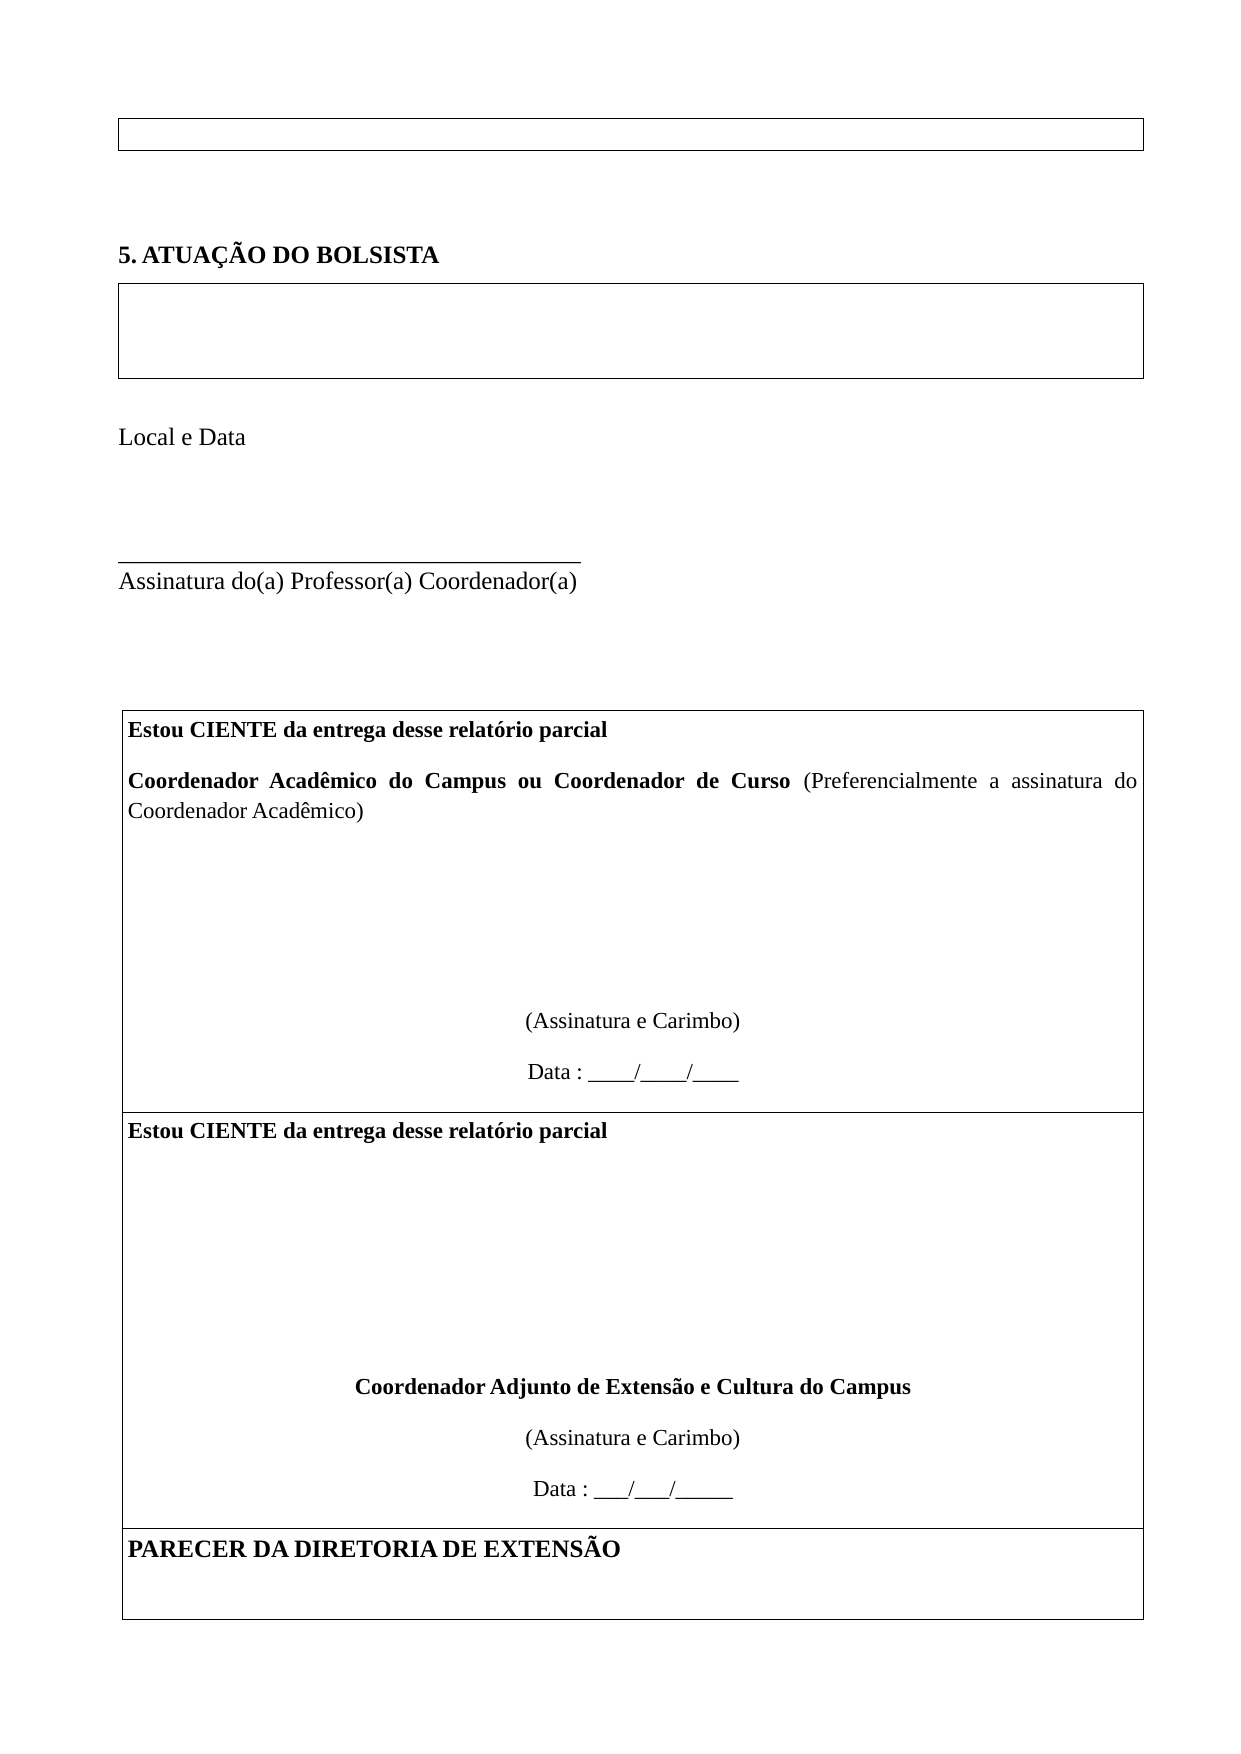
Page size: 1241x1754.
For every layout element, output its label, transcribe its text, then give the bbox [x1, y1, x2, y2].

table_header [119, 284, 1143, 377]
text Local e Data [118, 422, 1122, 451]
table_header PARECER DA DIRETORIA DE EXTENSÃO [123, 1529, 1143, 1619]
table_cell Estou CIENTE da entrega desse relatório parcial Coordenador Adjunto de Extensão e Cultura do Campus (Assinatura e Carimbo) Data : ___/___/_____ [123, 1113, 1143, 1528]
text _____________________________________ [118, 537, 1122, 566]
table_cell [119, 119, 1143, 150]
text Assinatura do(a) Professor(a) Coordenador(a) [118, 566, 1122, 595]
text 5. Atuação do bolsista [118, 239, 1122, 270]
table_header Estou CIENTE da entrega desse relatório parcial Coordenador Acadêmico do Campus ou Coordenador de Curso (Preferencialmente a assinatura do Coordenador Acadêmico) (Assinatura e Carimbo) Data : ____/____/____ [123, 711, 1143, 1111]
